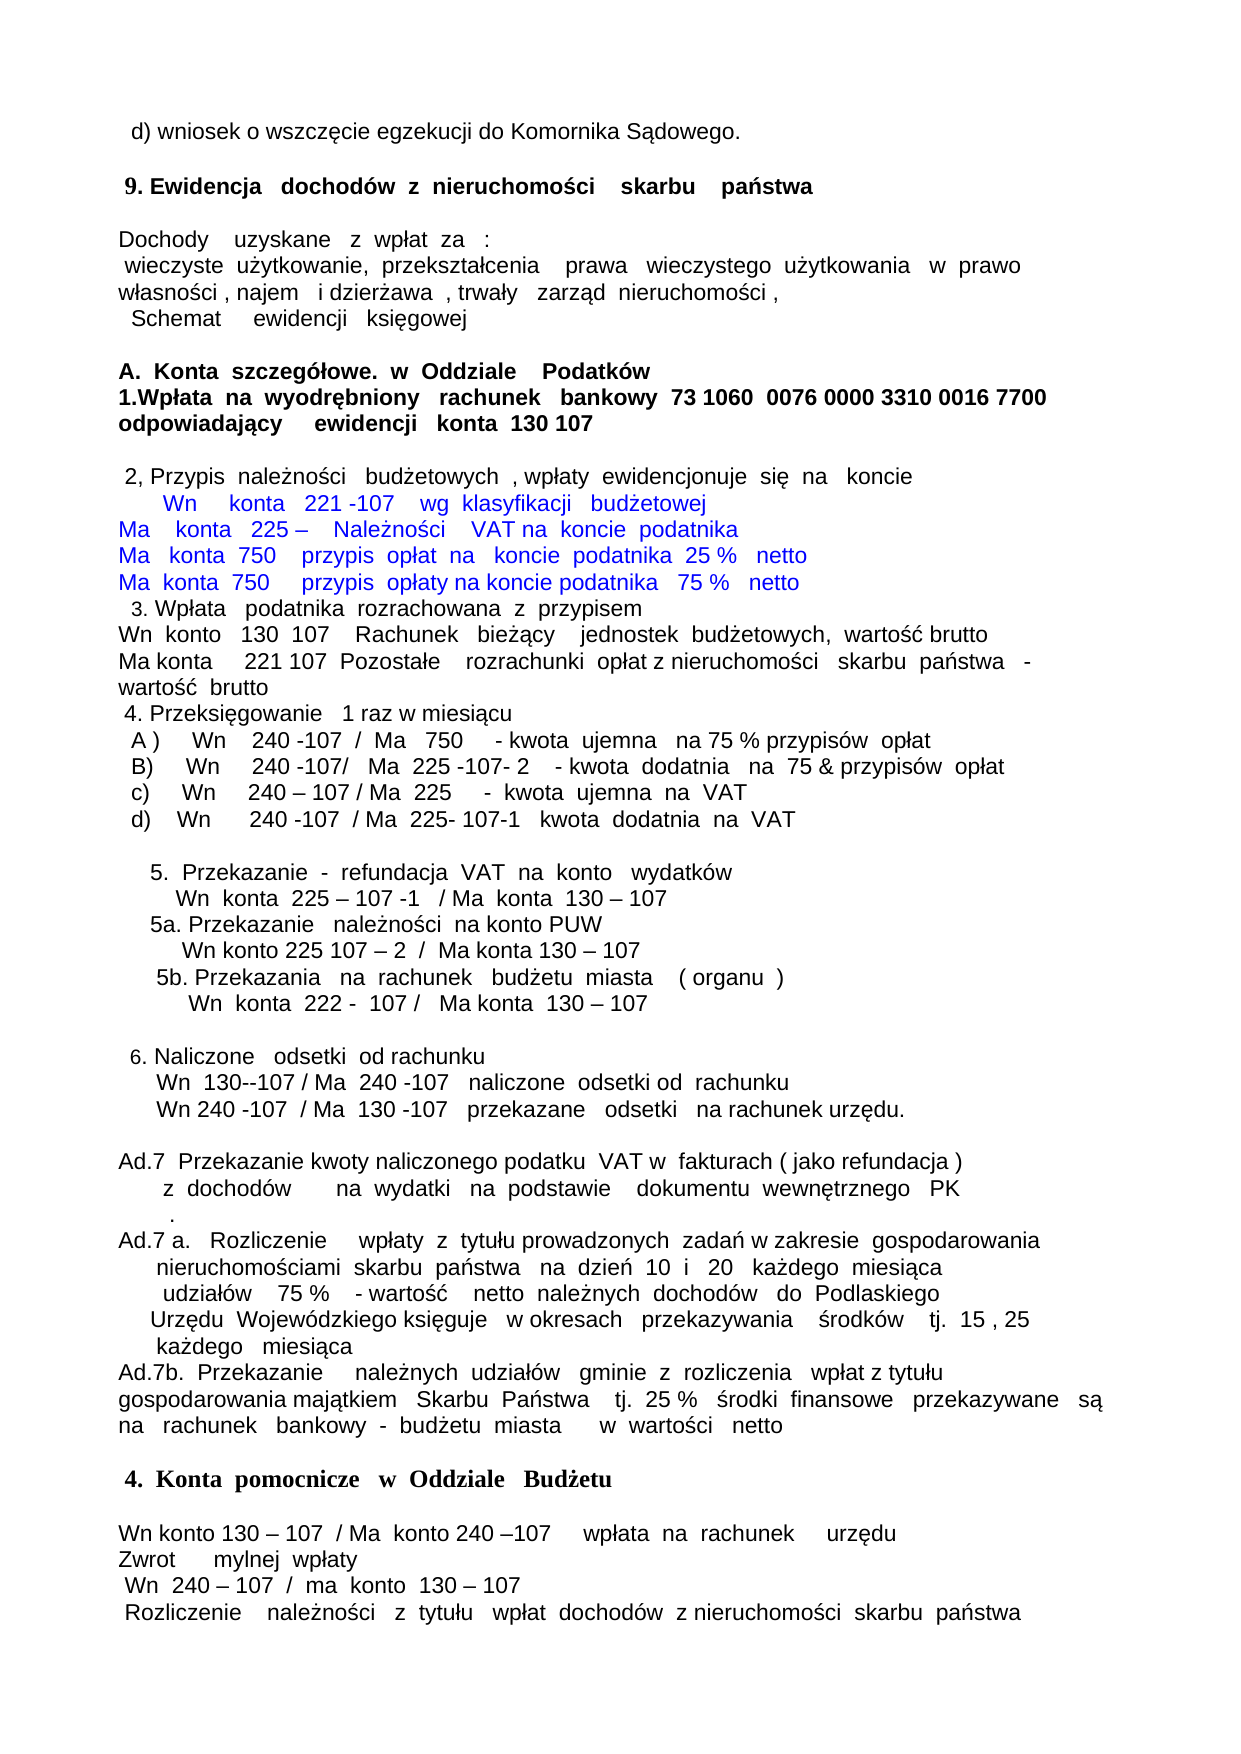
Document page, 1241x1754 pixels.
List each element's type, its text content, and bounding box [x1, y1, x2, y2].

text 5. Przekazanie - refundacja VAT na konto wydatków [118, 858, 1122, 885]
text każdego miesiąca [118, 1333, 1122, 1359]
text Ad.7 a. Rozliczenie wpłaty z tytułu prowadzonych zadań w zakresie gospodarowania [118, 1227, 1122, 1254]
text 5b. Przekazania na rachunek budżetu miasta ( organu ) [118, 964, 1122, 990]
text Wn konto 130 107 Rachunek bieżący jednostek budżetowych, wartość brutto [118, 621, 1122, 648]
text z dochodów na wydatki na podstawie dokumentu wewnętrznego PK [118, 1175, 1122, 1201]
text Wn konta 221 -107 wg klasyfikacji budżetowej [118, 489, 1122, 516]
text Wn 240 – 107 / ma konto 130 – 107 [118, 1572, 1122, 1599]
text Wn 130--107 / Ma 240 -107 naliczone odsetki od rachunku [118, 1069, 1122, 1096]
text 9. Ewidencja dochodów z nieruchomości skarbu państwa [118, 171, 1122, 199]
text Wn konta 225 – 107 -1 / Ma konta 130 – 107 [118, 885, 1122, 911]
text udziałów 75 % - wartość netto należnych dochodów do Podlaskiego [118, 1280, 1122, 1306]
text Ma konta 225 – Należności VAT na koncie podatnika [118, 516, 1122, 542]
text B) Wn 240 -107/ Ma 225 -107- 2 - kwota dodatnia na 75 & przypisów opłat [118, 753, 1122, 779]
text Wn konta 222 - 107 / Ma konta 130 – 107 [118, 990, 1122, 1017]
text 4. Przeksięgowanie 1 raz w miesiącu [118, 700, 1122, 727]
text wieczyste użytkowanie, przekształcenia prawa wieczystego użytkowania w prawo własności , najem i dzierżawa , trwały zarząd nieruchomości , [118, 252, 1122, 305]
text Schemat ewidencji księgowej [118, 305, 1122, 331]
text 2, Przypis należności budżetowych , wpłaty ewidencjonuje się na koncie [118, 463, 1122, 489]
text Ma konta 750 przypis opłaty na koncie podatnika 75 % netto [118, 568, 1122, 595]
text 3. Wpłata podatnika rozrachowana z przypisem [118, 595, 1122, 621]
text 6. Naliczone odsetki od rachunku [118, 1043, 1122, 1069]
text 4. Konta pomocnicze w Oddziale Budżetu [118, 1464, 1122, 1493]
text Wn konto 130 – 107 / Ma konto 240 –107 wpłata na rachunek urzędu [118, 1520, 1122, 1546]
text A. Konta szczegółowe. w Oddziale Podatków [118, 358, 1122, 384]
text Wn konto 225 107 – 2 / Ma konta 130 – 107 [118, 937, 1122, 964]
text Ad.7 Przekazanie kwoty naliczonego podatku VAT w fakturach ( jako refundacja ) [118, 1148, 1122, 1175]
text d) wniosek o wszczęcie egzekucji do Komornika Sądowego. [118, 118, 1122, 144]
text 5a. Przekazanie należności na konto PUW [118, 911, 1122, 937]
text Rozliczenie należności z tytułu wpłat dochodów z nieruchomości skarbu państwa [118, 1599, 1122, 1625]
text odpowiadający ewidencji konta 130 107 [118, 410, 1122, 437]
text Ma konta 221 107 Pozostałe rozrachunki opłat z nieruchomości skarbu państwa - wartość brutto [118, 648, 1122, 700]
text 1.Wpłata na wyodrębniony rachunek bankowy 73 1060 0076 0000 3310 0016 7700 [118, 384, 1122, 410]
text A ) Wn 240 -107 / Ma 750 - kwota ujemna na 75 % przypisów opłat [118, 727, 1122, 753]
text Ma konta 750 przypis opłat na koncie podatnika 25 % netto [118, 542, 1122, 568]
text c) Wn 240 – 107 / Ma 225 - kwota ujemna na VAT [118, 779, 1122, 806]
text d) Wn 240 -107 / Ma 225- 107-1 kwota dodatnia na VAT [118, 806, 1122, 832]
text Wn 240 -107 / Ma 130 -107 przekazane odsetki na rachunek urzędu. [118, 1096, 1122, 1122]
text Urzędu Wojewódzkiego księguje w okresach przekazywania środków tj. 15 , 25 [118, 1306, 1122, 1333]
text Dochody uzyskane z wpłat za : [118, 226, 1122, 252]
text nieruchomościami skarbu państwa na dzień 10 i 20 każdego miesiąca [118, 1254, 1122, 1280]
text Ad.7b. Przekazanie należnych udziałów gminie z rozliczenia wpłat z tytułu gospodarowania majątkiem Skarbu Państwa tj. 25 % środki finansowe przekazywane są na rachunek bankowy - budżetu miasta w wartości netto [118, 1359, 1122, 1438]
text Zwrot mylnej wpłaty [118, 1546, 1122, 1572]
text . [118, 1201, 1122, 1227]
